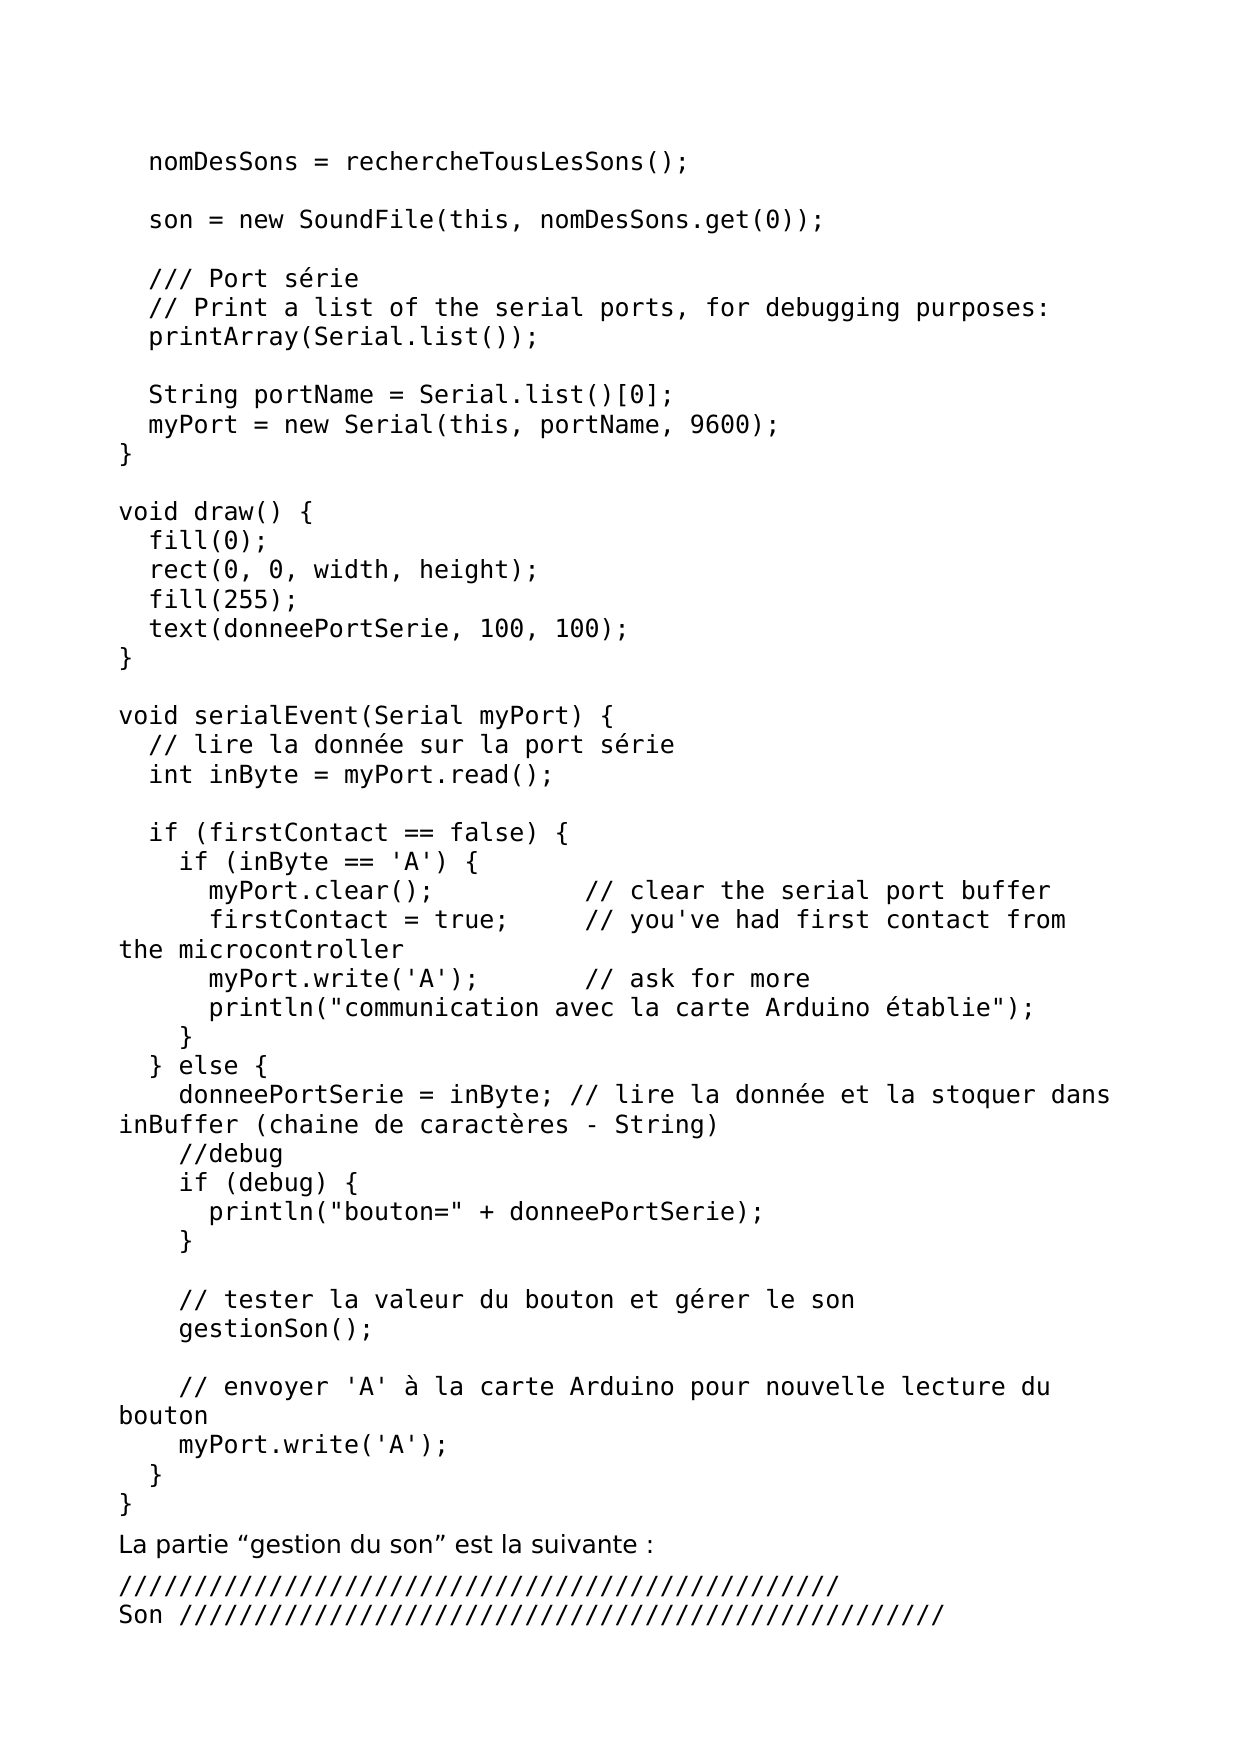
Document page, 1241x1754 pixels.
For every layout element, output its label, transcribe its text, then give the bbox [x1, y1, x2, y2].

text nomDesSons = rechercheTousLesSons(); son = new SoundFile(this, nomDesSons.get(0)); /// Port série // Print a list of the serial ports, for debugging purposes: printArray(Serial.list()); String portName = Serial.list()[0]; myPort = new Serial(this, portName, 9600); } void draw() { fill(0); rect(0, 0, width, height); fill(255); text(donneePortSerie, 100, 100); } void serialEvent(Serial myPort) { // lire la donnée sur la port série int inByte = myPort.read(); if (firstContact == false) { if (inByte == 'A') { myPort.clear(); // clear the serial port buffer firstContact = true; // you've had first contact from the microcontroller myPort.write('A'); // ask for more println("communication avec la carte Arduino établie"); } } else { donneePortSerie = inByte; // lire la donnée et la stoquer dans inBuffer (chaine de caractères - String) //debug if (debug) { println("bouton=" + donneePortSerie); } // tester la valeur du bouton et gérer le son gestionSon(); // envoyer 'A' à la carte Arduino pour nouvelle lecture du bouton myPort.write('A'); } } [118, 118, 1122, 1518]
text La partie “gestion du son” est la suivante : [118, 1530, 1122, 1559]
text //////////////////////////////////////////////// Son /////////////////////////////////////////////////// [118, 1572, 1122, 1630]
